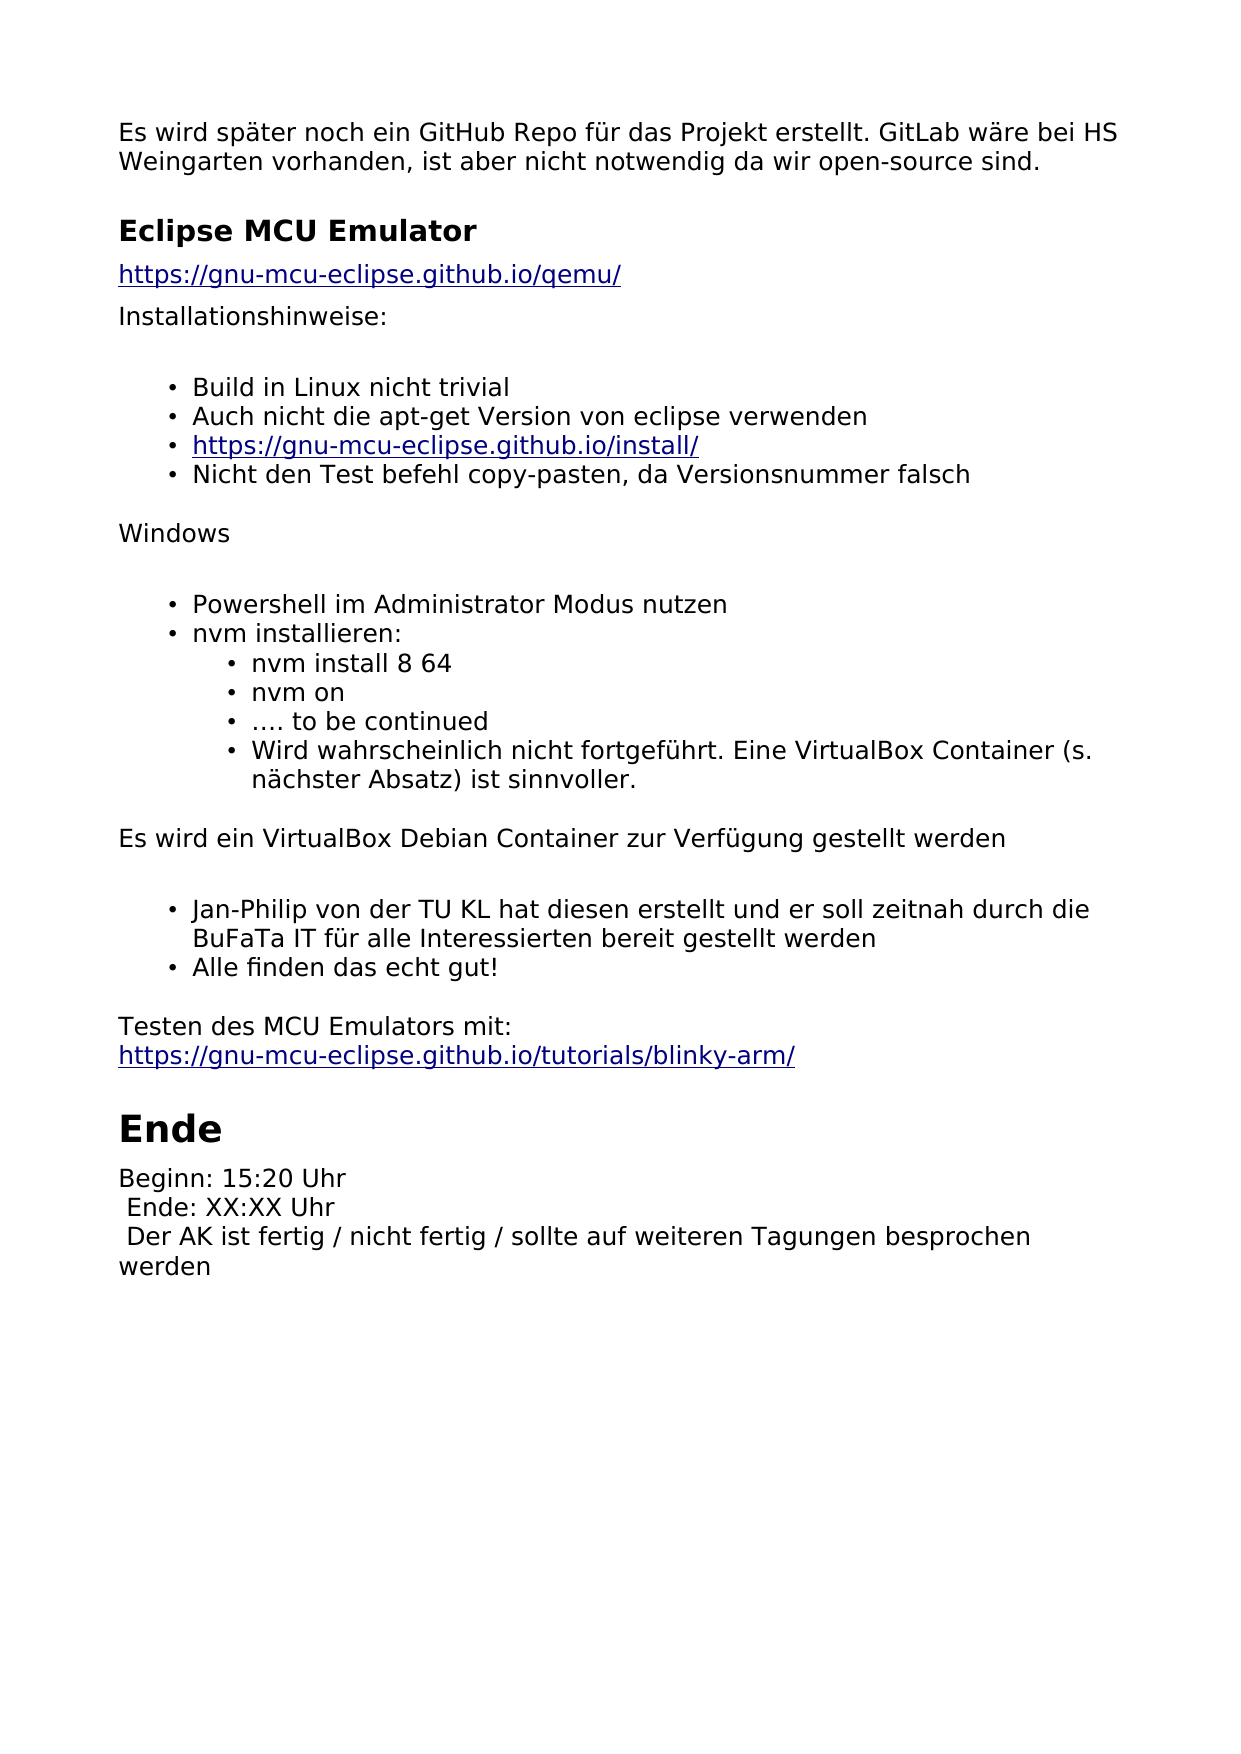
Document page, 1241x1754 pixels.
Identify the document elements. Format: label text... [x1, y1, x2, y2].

list Alle finden das echt gut! [177, 954, 1122, 983]
text Testen des MCU Emulators mit: https://gnu-mcu-eclipse.github.io/tutorials/blinky-arm/ [118, 1012, 1122, 1071]
list Auch nicht die apt-get Version von eclipse verwenden [177, 402, 1122, 432]
subtitle Ende [118, 1108, 1122, 1152]
list https://gnu-mcu-eclipse.github.io/install/ [177, 432, 1122, 461]
text https://gnu-mcu-eclipse.github.io/qemu/ [118, 260, 1122, 289]
list Nicht den Test befehl copy-pasten, da Versionsnummer falsch [177, 461, 1122, 490]
list nvm on [236, 678, 1122, 707]
text Es wird ein VirtualBox Debian Container zur Verfügung gestellt werden [118, 824, 1122, 853]
list Powershell im Administrator Modus nutzen [177, 591, 1122, 620]
list Wird wahrscheinlich nicht fortgeführt. Eine VirtualBox Container (s. nächster Absatz) ist sinnvoller. [236, 736, 1122, 795]
list nvm install 8 64 [236, 649, 1122, 678]
text Beginn: 15:20 Uhr Ende: XX:XX Uhr Der AK ist fertig / nicht fertig / sollte auf weiteren Tagungen besprochen werden [118, 1164, 1122, 1281]
list Jan-Philip von der TU KL hat diesen erstellt und er soll zeitnah durch die BuFaTa IT für alle Interessierten bereit gestellt werden [177, 895, 1122, 954]
text Es wird später noch ein GitHub Repo für das Projekt erstellt. GitLab wäre bei HS Weingarten vorhanden, ist aber nicht notwendig da wir open-source sind. [118, 118, 1122, 176]
list …. to be continued [236, 707, 1122, 736]
text Installationshinweise: [118, 302, 1122, 331]
text Windows [118, 519, 1122, 548]
list Build in Linux nicht trivial [177, 373, 1122, 402]
list nvm installieren: [177, 620, 1122, 649]
subtitle Eclipse MCU Emulator [118, 214, 1122, 248]
